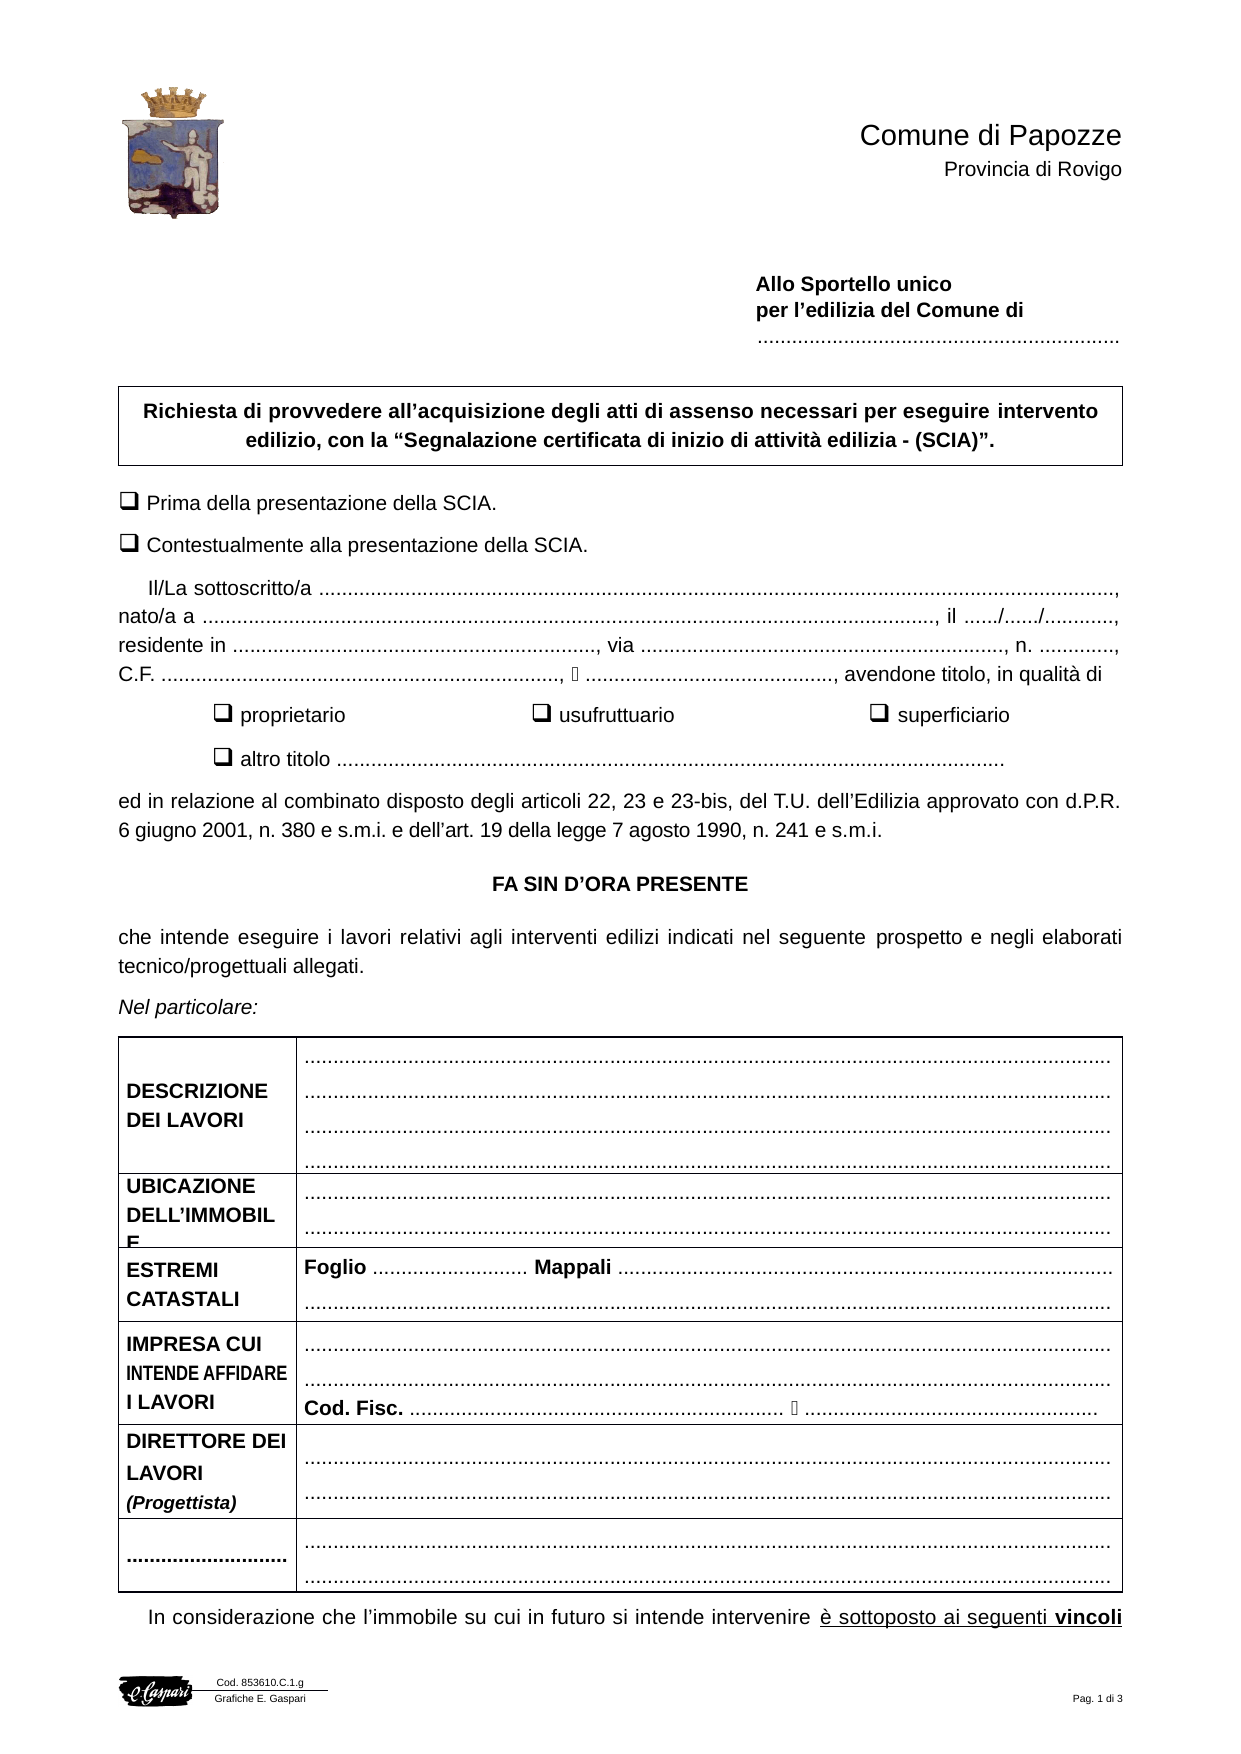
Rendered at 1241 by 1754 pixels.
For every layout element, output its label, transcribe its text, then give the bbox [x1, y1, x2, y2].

table_header DESCRIZIONE DEI LAVORI [119, 1038, 296, 1173]
table_header ............................................................................................................................................ ............................................................................................................................................ ............................................................................................................................................ ............................................................................................................................................ [297, 1038, 1122, 1173]
text  proprietario  usufruttuario  superficiario [118, 703, 1122, 728]
table_cell ............................................................................................................................................ ............................................................................................................................................ [297, 1425, 1122, 1518]
table_header Richiesta di provvedere all’acquisizione degli atti di assenso necessari per eseguire intervento edilizio, con la “Segnalazione certificata di inizio di attività edilizia - (SCIA)”. [119, 387, 1122, 464]
picture [118, 1675, 193, 1707]
text Provincia di Rovigo [224, 157, 1122, 181]
table_cell UBICAZIONE DELL’IMMOBILE [119, 1174, 296, 1247]
table_cell ............................................................................................................................................ ............................................................................................................................................ [297, 1174, 1122, 1247]
table_cell Foglio ........................... Mappali ...................................................................................... ............................................................................................................................................ [297, 1248, 1122, 1321]
table_cell IMPRESA CUI INTENDE AFFIDARE I LAVORI [119, 1322, 296, 1424]
table_cell ............................ [119, 1519, 296, 1591]
text Allo Sportello unico [755, 272, 1122, 296]
table_cell ............................................................................................................................................ ............................................................................................................................................ [297, 1519, 1122, 1591]
text In considerazione che l’immobile su cui in futuro si intende intervenire è sottoposto ai seguenti vincoli [118, 1605, 1122, 1629]
text Comune di Papozze [224, 118, 1122, 152]
text  Prima della presentazione della SCIA. [118, 491, 1122, 516]
text che intende eseguire i lavori relativi agli interventi edilizi indicati nel seguente prospetto e negli elaborati tecnico/progettuali allegati. [118, 925, 1122, 978]
text Il/La sottoscritto/a .........................................................................................................................................., nato/a a ..............................................................................................................................., il ....../....../............, residente in ..............................................................., via ..............................................................., n. ............., C.F. .....................................................................,  ..........................................., avendone titolo, in qualità di [118, 576, 1122, 686]
picture [122, 87, 224, 219]
text FA SIN D’ORA PRESENTE [118, 871, 1122, 895]
text ............................................................... [756, 324, 1122, 348]
text Nel particolare: [118, 995, 1122, 1019]
text ed in relazione al combinato disposto degli articoli 22, 23 e 23-bis, del T.U. dell’Edilizia approvato con d.P.R. 6 giugno 2001, n. 380 e s.m.i. e dell’art. 19 della legge 7 agosto 1990, n. 241 e s.m.i. [118, 789, 1122, 842]
table_cell ESTREMI CATASTALI [119, 1248, 296, 1321]
table_cell ............................................................................................................................................ ............................................................................................................................................ Cod. Fisc. .................................................................  ................................................... [297, 1322, 1122, 1424]
text  altro titolo .................................................................................................................... [118, 746, 1122, 771]
table_cell DIRETTORE DEI LAVORI (Progettista) [119, 1425, 296, 1518]
text  Contestualmente alla presentazione della SCIA. [118, 533, 1122, 558]
text per l’edilizia del Comune di [756, 298, 1122, 322]
